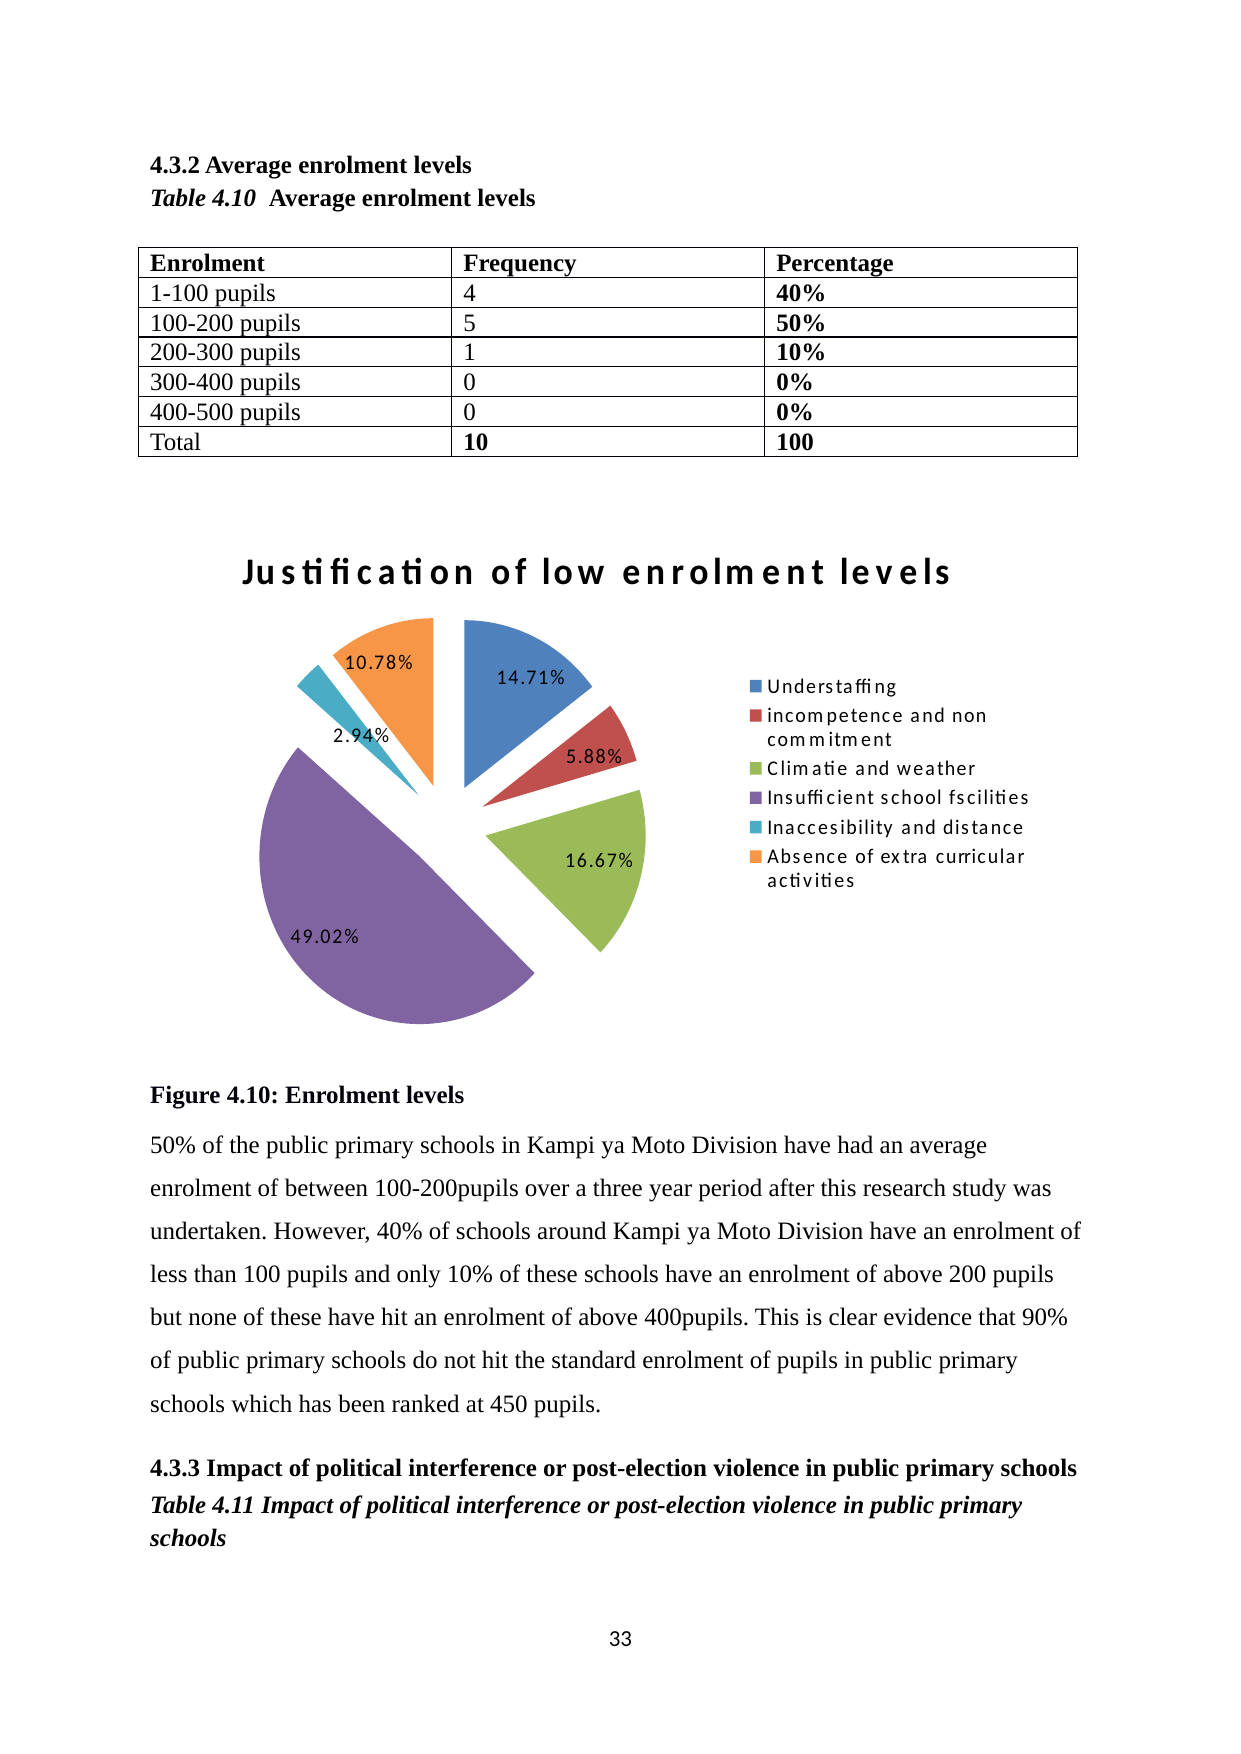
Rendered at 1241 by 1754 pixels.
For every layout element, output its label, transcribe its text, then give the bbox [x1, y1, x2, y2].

table_cell 100-200 pupils [139, 308, 451, 336]
table_cell 4 [452, 278, 764, 307]
text Figure 4.10: Enrolment levels [150, 1080, 1090, 1109]
table_cell 400-500 pupils [139, 397, 451, 426]
table_cell 300-400 pupils [139, 367, 451, 396]
table_cell 0 [452, 397, 764, 426]
table_cell 0% [765, 367, 1077, 396]
subtitle 4.3.2 Average enrolment levels [150, 150, 1090, 179]
table_header Frequency [452, 248, 764, 277]
table_cell 200-300 pupils [139, 338, 451, 366]
table_cell 1 [452, 338, 764, 366]
table_cell 1-100 pupils [139, 278, 451, 307]
table_cell 100 [765, 427, 1077, 456]
table_cell Total [139, 427, 451, 456]
table_cell 5 [452, 308, 764, 336]
table_header Percentage [765, 248, 1077, 277]
subtitle 4.3.3 Impact of political interference or post-election violence in public primary schools [150, 1453, 1090, 1481]
text 50% of the public primary schools in Kampi ya Moto Division have had an average enrolment of between 100-200pupils over a three year period after this research study was undertaken. However, 40% of schools around Kampi ya Moto Division have an enrolment of less than 100 pupils and only 10% of these schools have an enrolment of above 200 pupils but none of these have hit an enrolment of above 400pupils. This is clear evidence that 90% of public primary schools do not hit the standard enrolment of pupils in public primary schools which has been ranked at 450 pupils. [150, 1130, 1090, 1417]
text Table 4.10 Average enrolment levels [150, 183, 1090, 212]
table_cell 10 [452, 427, 764, 456]
table_cell 50% [765, 308, 1077, 336]
table_header Enrolment [139, 248, 451, 277]
subtitle Table 4.11 Impact of political interference or post-election violence in public primary schools [150, 1490, 1090, 1552]
table_cell 10% [765, 338, 1077, 366]
table_cell 0% [765, 397, 1077, 426]
table_cell 0 [452, 367, 764, 396]
table_cell 40% [765, 278, 1077, 307]
